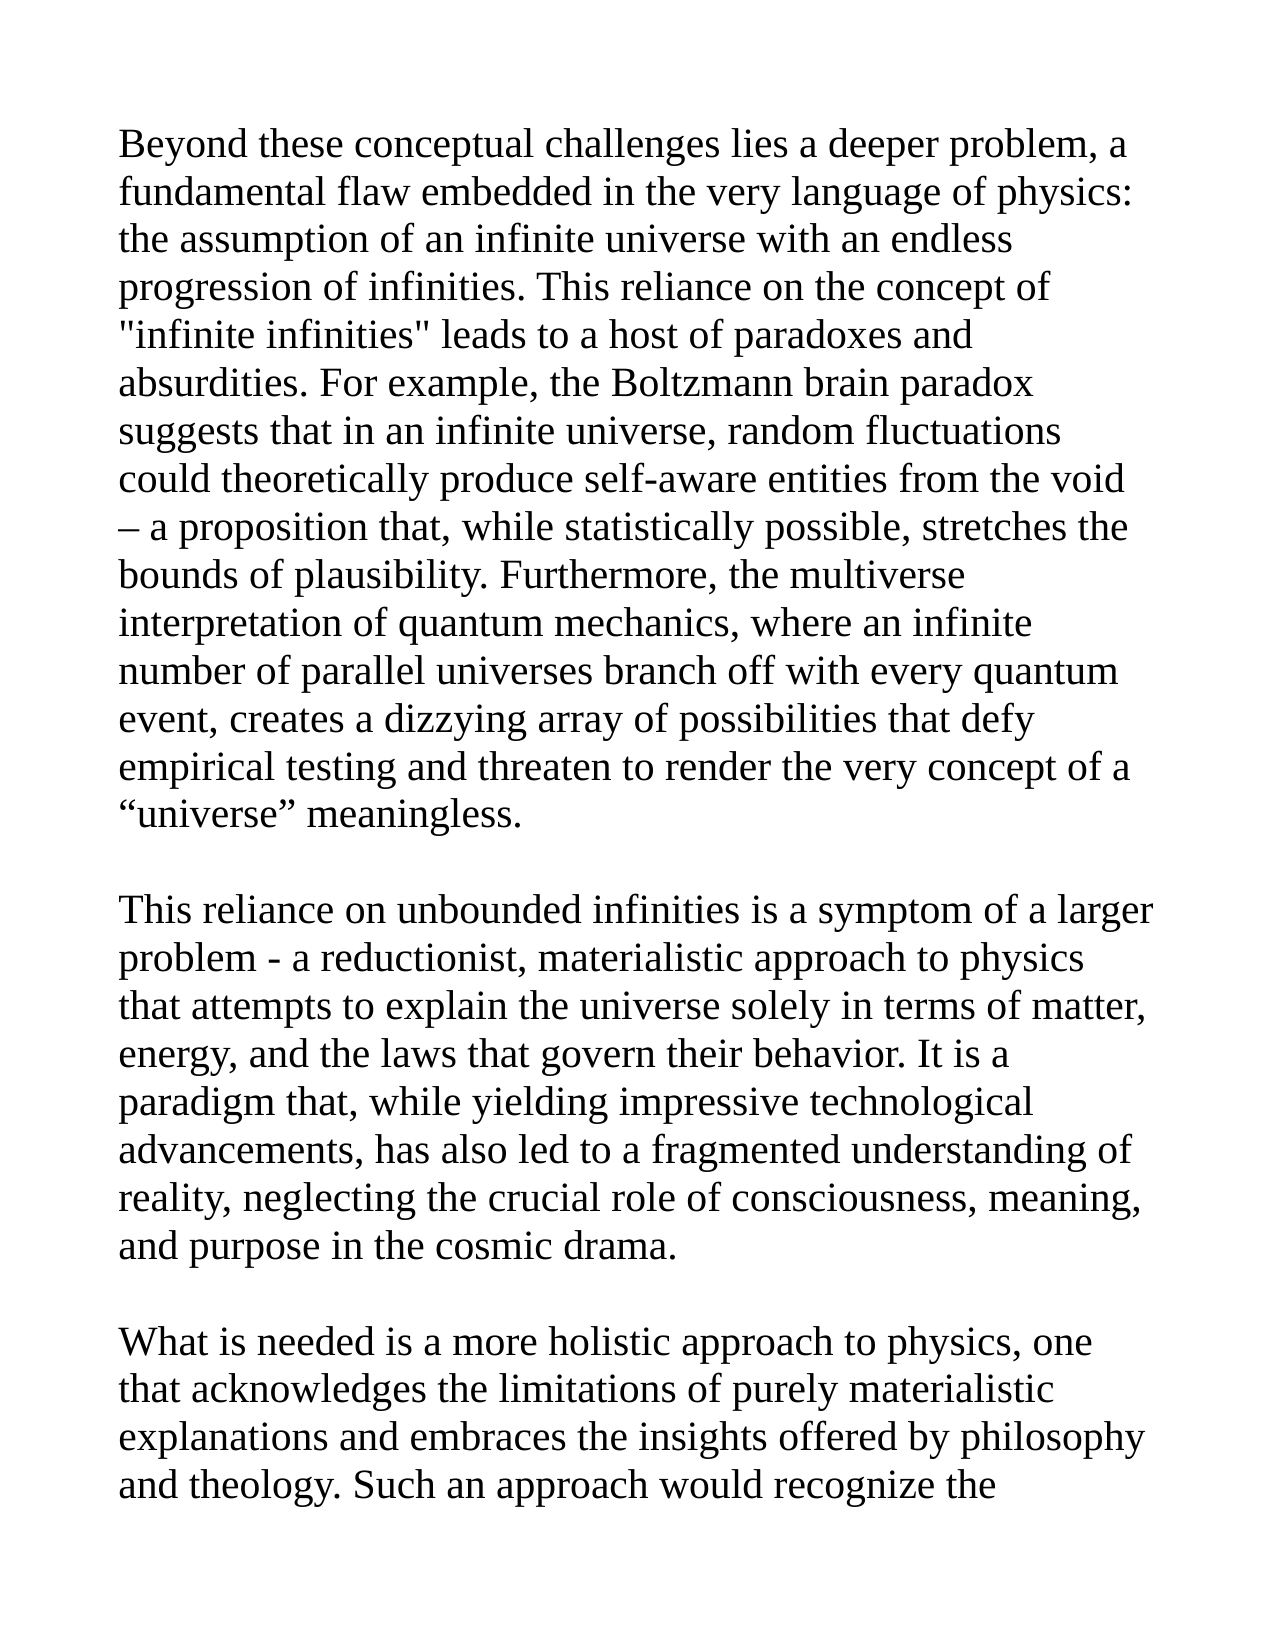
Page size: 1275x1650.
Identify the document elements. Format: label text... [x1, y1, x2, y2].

text What is needed is a more holistic approach to physics, one that acknowledges the limitations of purely materialistic explanations and embraces the insights offered by philosophy and theology. Such an approach would recognize the [118, 1316, 1157, 1508]
text Beyond these conceptual challenges lies a deeper problem, a fundamental flaw embedded in the very language of physics: the assumption of an infinite universe with an endless progression of infinities. This reliance on the concept of "infinite infinities" leads to a host of paradoxes and absurdities. For example, the Boltzmann brain paradox suggests that in an infinite universe, random fluctuations could theoretically produce self-aware entities from the void – a proposition that, while statistically possible, stretches the bounds of plausibility. Furthermore, the multiverse interpretation of quantum mechanics, where an infinite number of parallel universes branch off with every quantum event, creates a dizzying array of possibilities that defy empirical testing and threaten to render the very concept of a “universe” meaningless. [118, 118, 1157, 837]
text This reliance on unbounded infinities is a symptom of a larger problem - a reductionist, materialistic approach to physics that attempts to explain the universe solely in terms of matter, energy, and the laws that govern their behavior. It is a paradigm that, while yielding impressive technological advancements, has also led to a fragmented understanding of reality, neglecting the crucial role of consciousness, meaning, and purpose in the cosmic drama. [118, 885, 1157, 1268]
